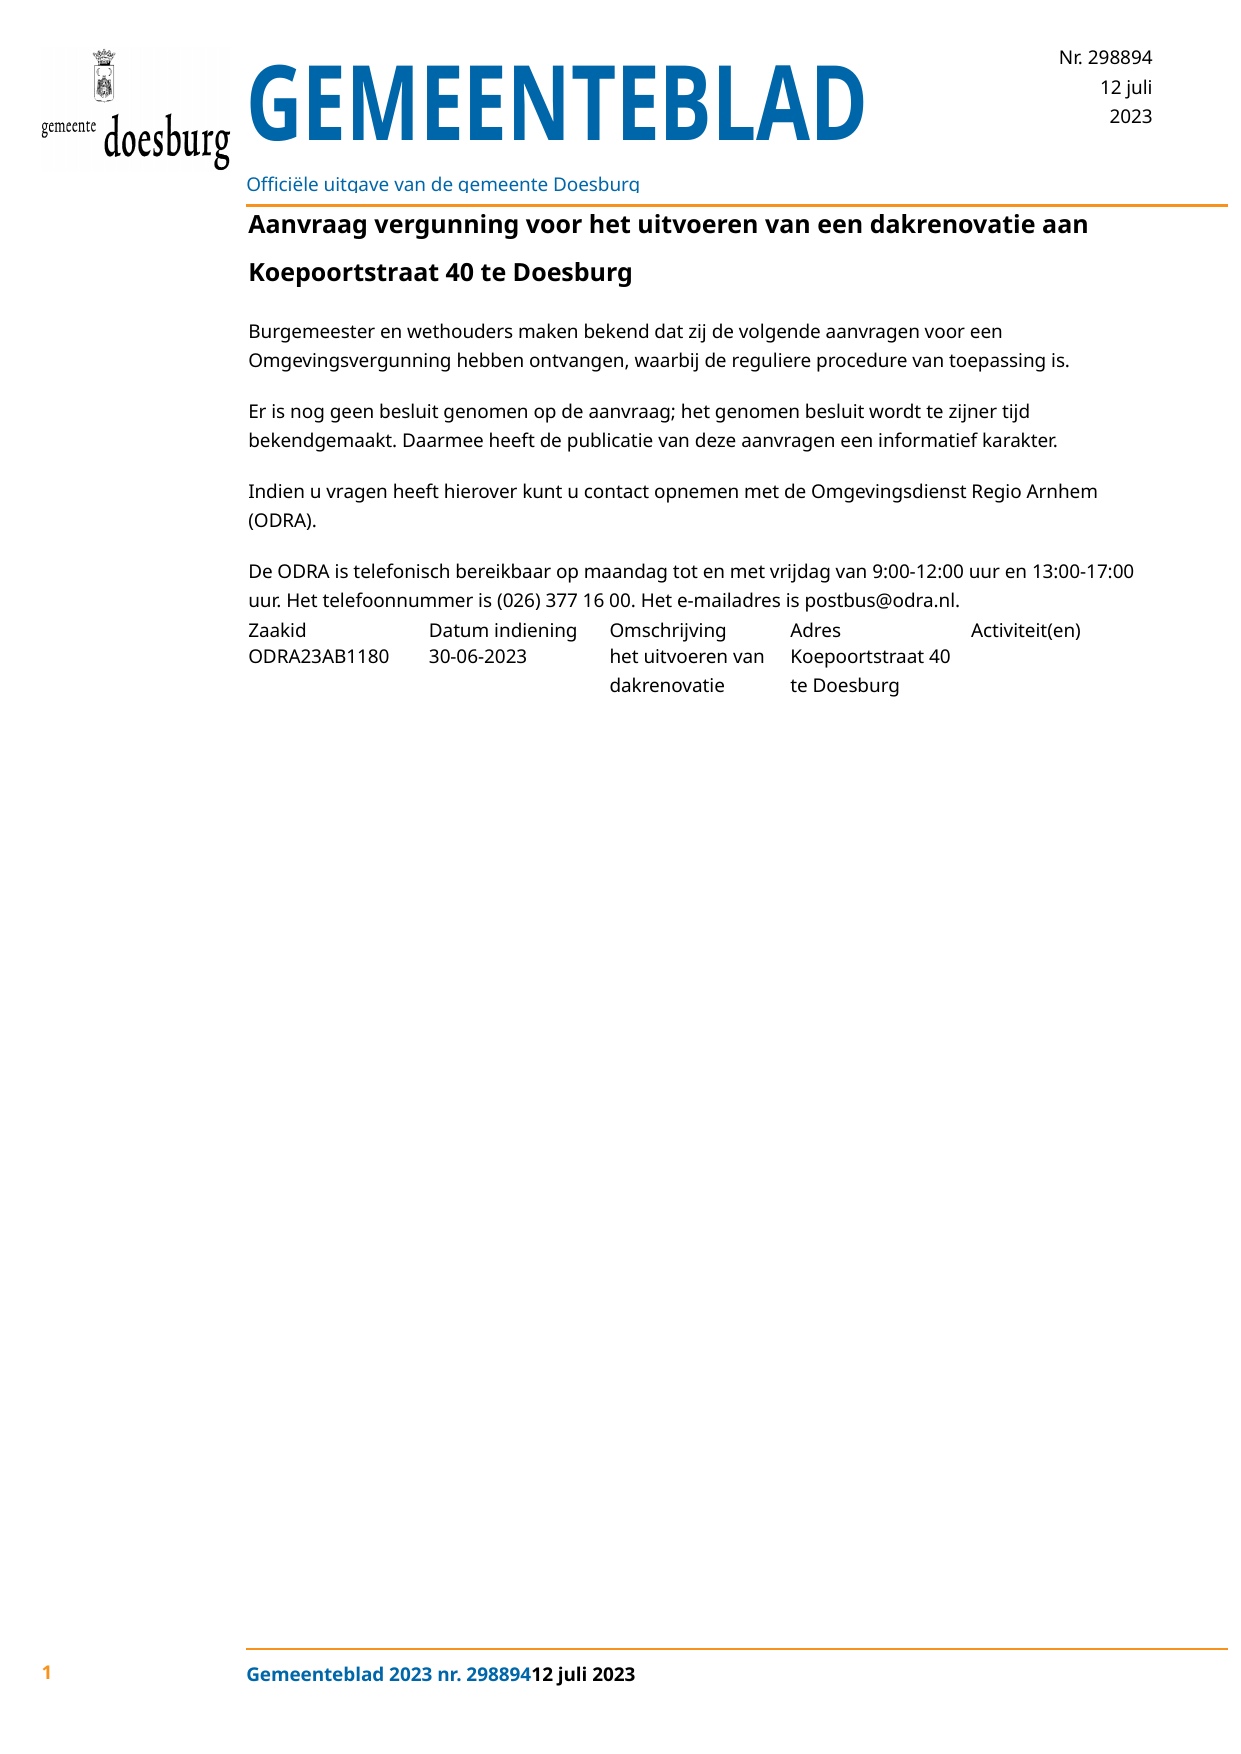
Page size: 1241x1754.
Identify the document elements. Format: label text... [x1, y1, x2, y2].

picture [41, 47, 231, 172]
table_header Omschrijving [609, 617, 790, 643]
text Er is nog geen besluit genomen op de aanvraag; het genomen besluit wordt te zijner tijd bekendgemaakt. Daarmee heeft de publicatie van deze aanvragen een informatief karakter. [248, 398, 1152, 453]
table_header Adres [790, 617, 971, 643]
text Burgemeester en wethouders maken bekend dat zij de volgende aanvragen voor een Omgevingsvergunning hebben ontvangen, waarbij de reguliere procedure van toepassing is. [248, 318, 1152, 373]
table_header Datum indiening [429, 617, 609, 643]
table_header Zaakid [248, 617, 429, 643]
table_cell het uitvoeren van dakrenovatie [609, 643, 790, 698]
text Indien u vragen heeft hierover kunt u contact opnemen met de Omgevingsdienst Regio Arnhem (ODRA). [248, 478, 1152, 533]
table_cell Koepoortstraat 40 te Doesburg [790, 643, 971, 698]
table_cell ODRA23AB1180 [248, 643, 429, 698]
table_cell [971, 643, 1152, 698]
text Aanvraag vergunning voor het uitvoeren van een dakrenovatie aan Koepoortstraat 40 te Doesburg [248, 207, 1152, 288]
text De ODRA is telefonisch bereikbaar op maandag tot en met vrijdag van 9:00-12:00 uur en 13:00-17:00 uur. Het telefoonnummer is (026) 377 16 00. Het e-mailadres is postbus@odra.nl. [248, 558, 1152, 613]
table_cell 30-06-2023 [429, 643, 609, 698]
table_header Activiteit(en) [971, 617, 1152, 643]
